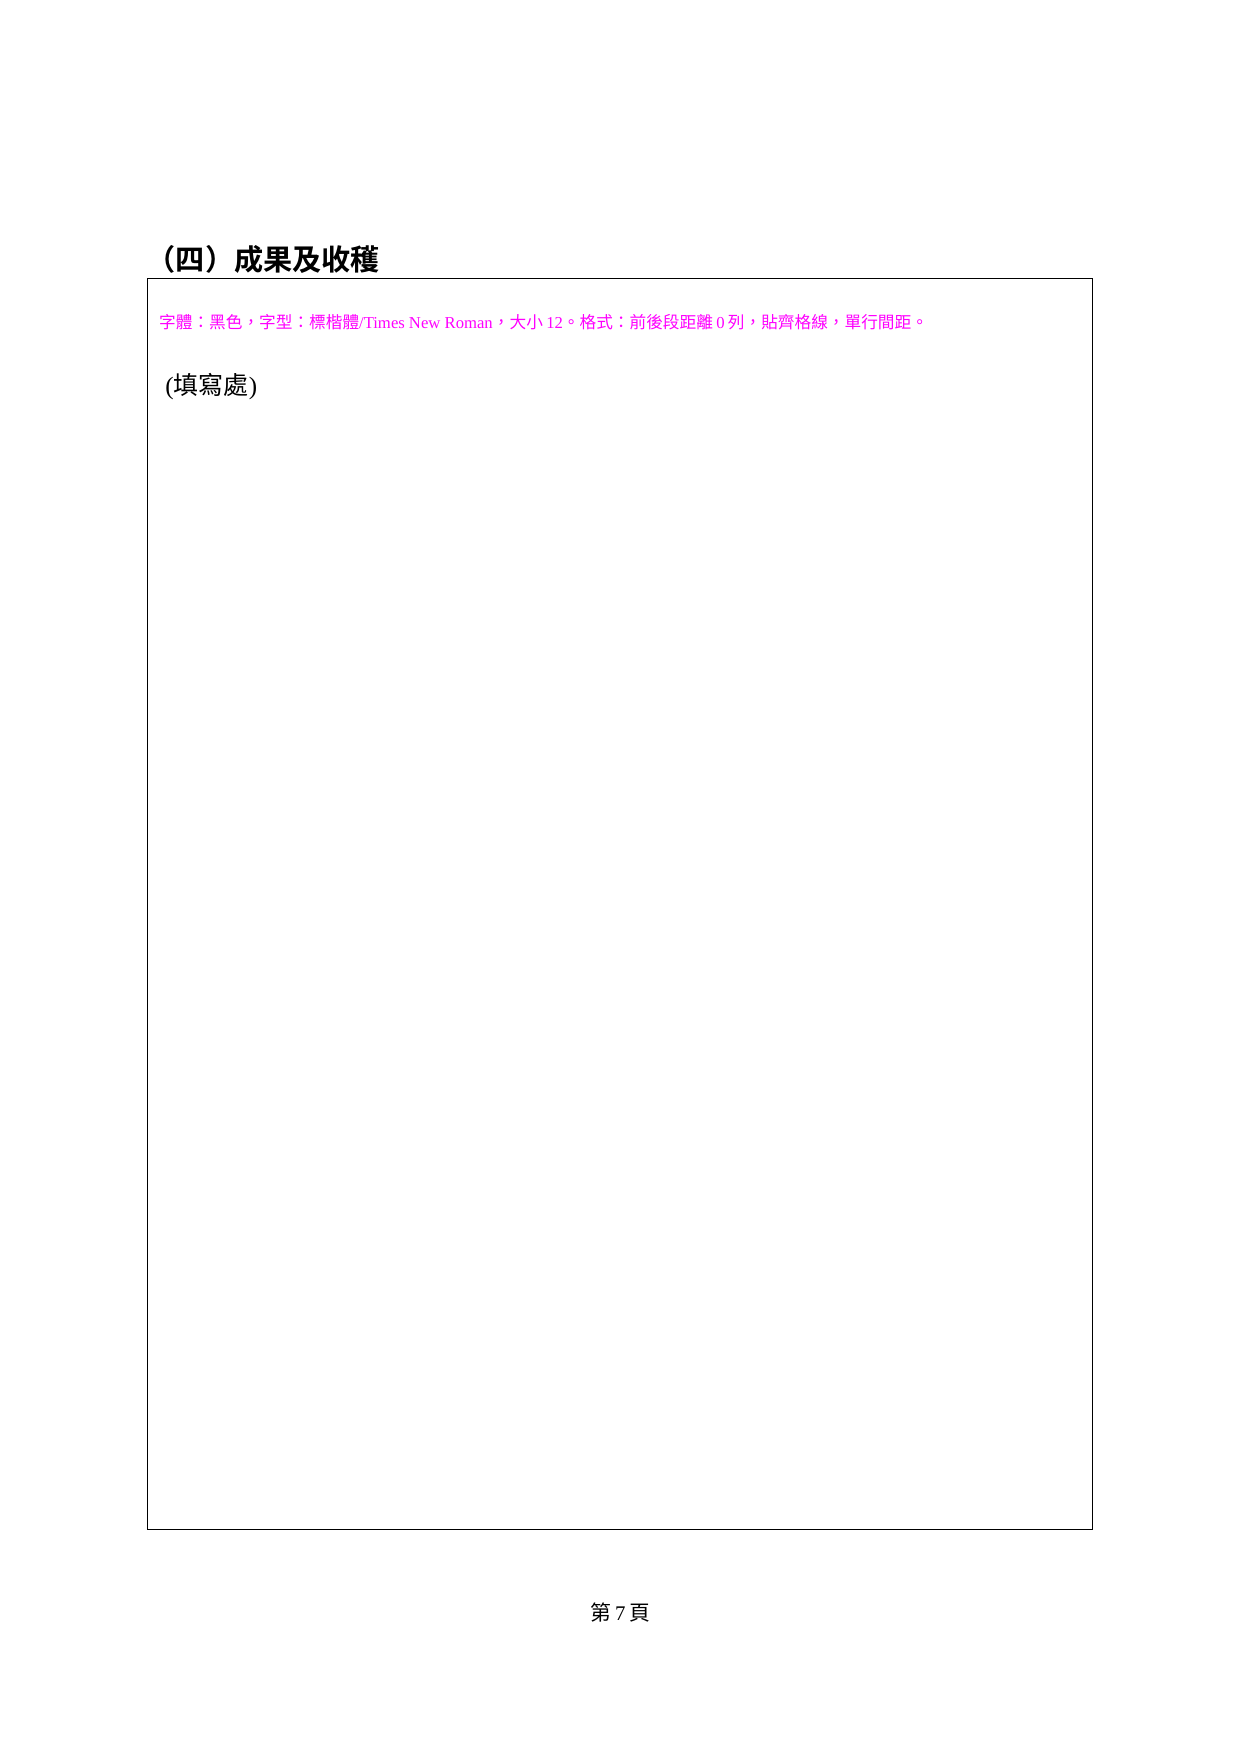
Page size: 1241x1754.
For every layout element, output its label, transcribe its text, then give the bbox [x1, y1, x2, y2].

table_header 字體：黑色，字型：標楷體/Times New Roman，大小12。格式：前後段距離0列，貼齊格線，單行間距。 (填寫處) [148, 279, 1092, 1529]
text （四）成果及收穫 [146, 216, 1051, 278]
